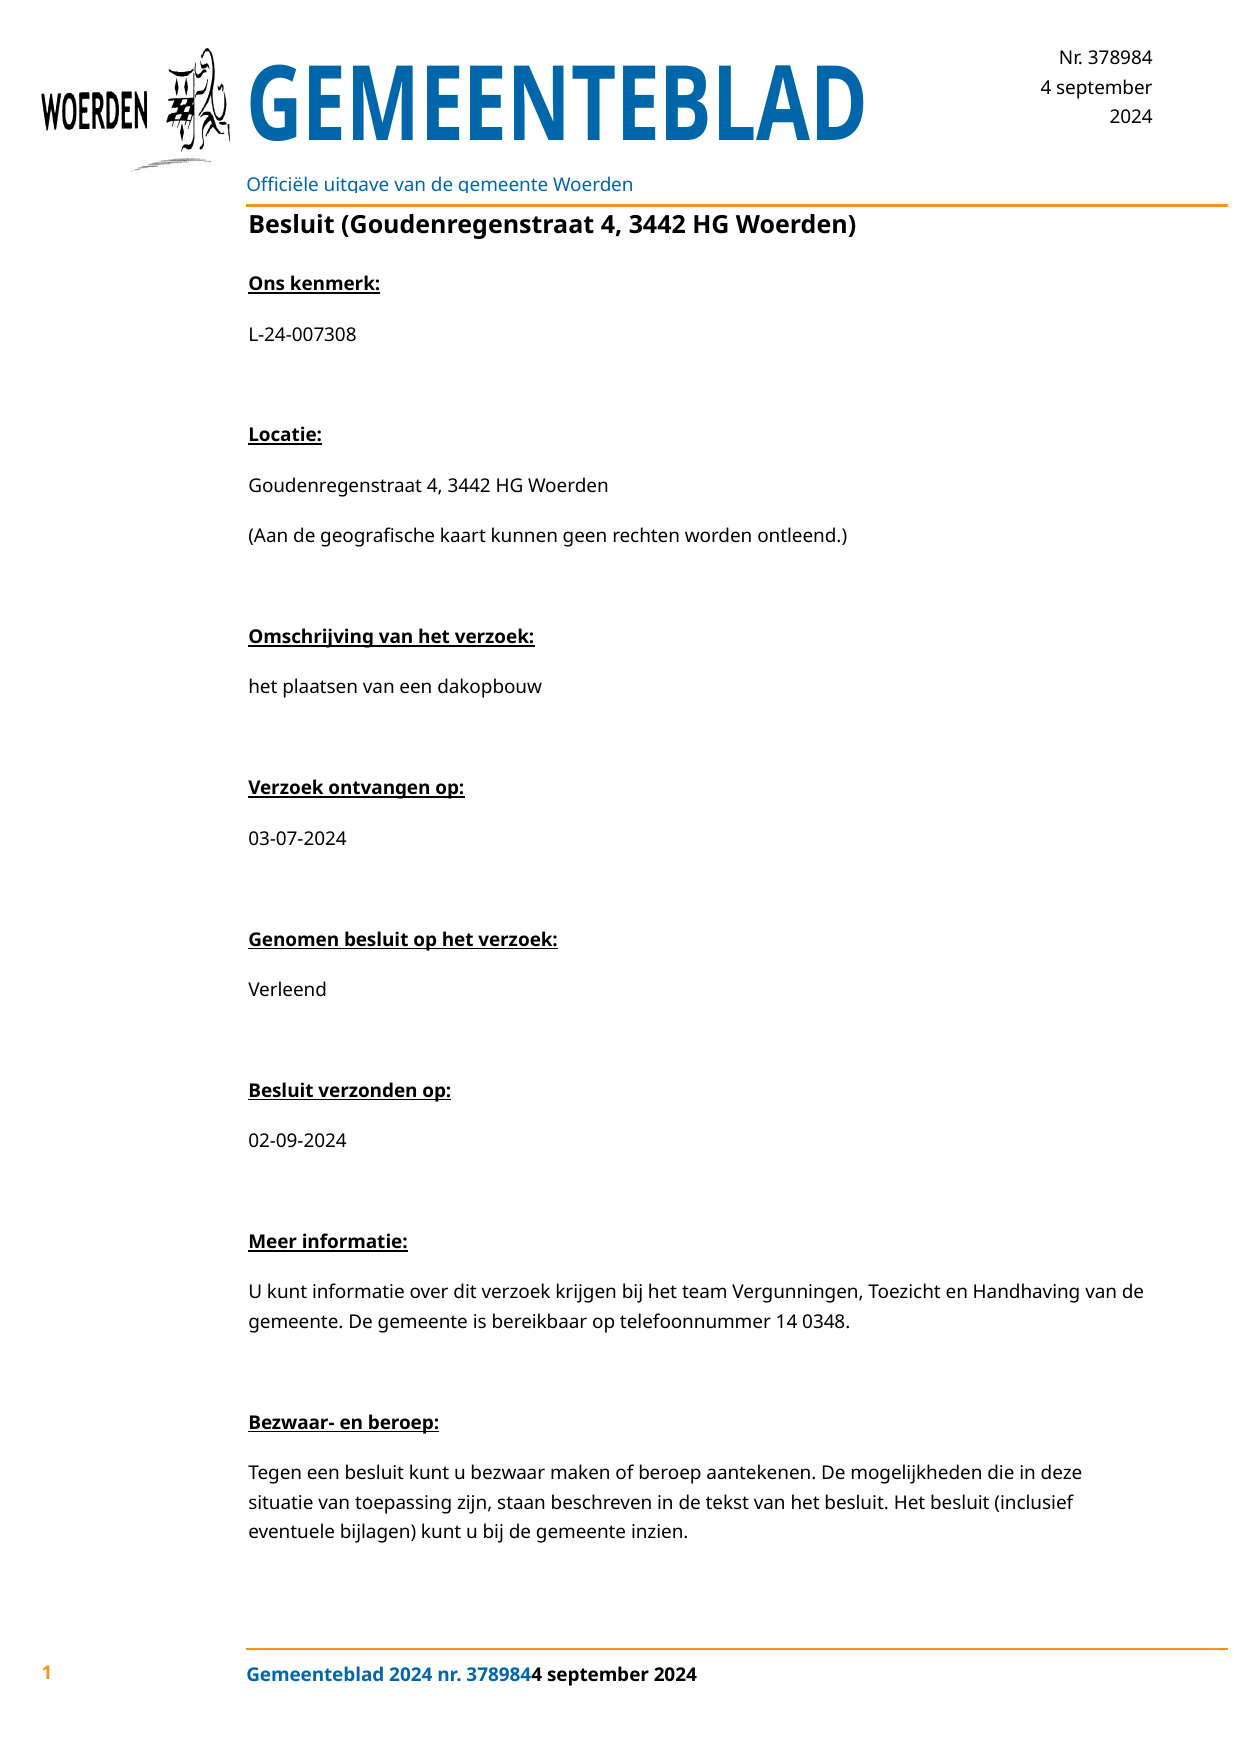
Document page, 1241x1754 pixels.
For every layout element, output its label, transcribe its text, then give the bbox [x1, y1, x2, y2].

text 02-09-2024 [248, 1127, 1152, 1153]
text U kunt informatie over dit verzoek krijgen bij het team Vergunningen, Toezicht en Handhaving van de gemeente. De gemeente is bereikbaar op telefoonnummer 14 0348. [248, 1279, 1152, 1334]
text (Aan de geografische kaart kunnen geen rechten worden ontleend.) [248, 522, 1152, 548]
text Verzoek ontvangen op: [248, 774, 1152, 800]
text Verleend [248, 976, 1152, 1002]
picture [41, 47, 231, 172]
text Omschrijving van het verzoek: [248, 623, 1152, 649]
text Bezwaar- en beroep: [248, 1409, 1152, 1435]
text Tegen een besluit kunt u bezwaar maken of beroep aantekenen. De mogelijkheden die in deze situatie van toepassing zijn, staan beschreven in de tekst van het besluit. Het besluit (inclusief eventuele bijlagen) kunt u bij de gemeente inzien. [248, 1459, 1152, 1544]
text Locatie: [248, 422, 1152, 447]
text Besluit (Goudenregenstraat 4, 3442 HG Woerden) [248, 207, 1152, 241]
text het plaatsen van een dakopbouw [248, 674, 1152, 699]
text Genomen besluit op het verzoek: [248, 926, 1152, 951]
text 03-07-2024 [248, 825, 1152, 851]
text L-24-007308 [248, 321, 1152, 346]
text Ons kenmerk: [248, 270, 1152, 296]
text Besluit verzonden op: [248, 1077, 1152, 1103]
text Meer informatie: [248, 1228, 1152, 1254]
text Goudenregenstraat 4, 3442 HG Woerden [248, 472, 1152, 498]
